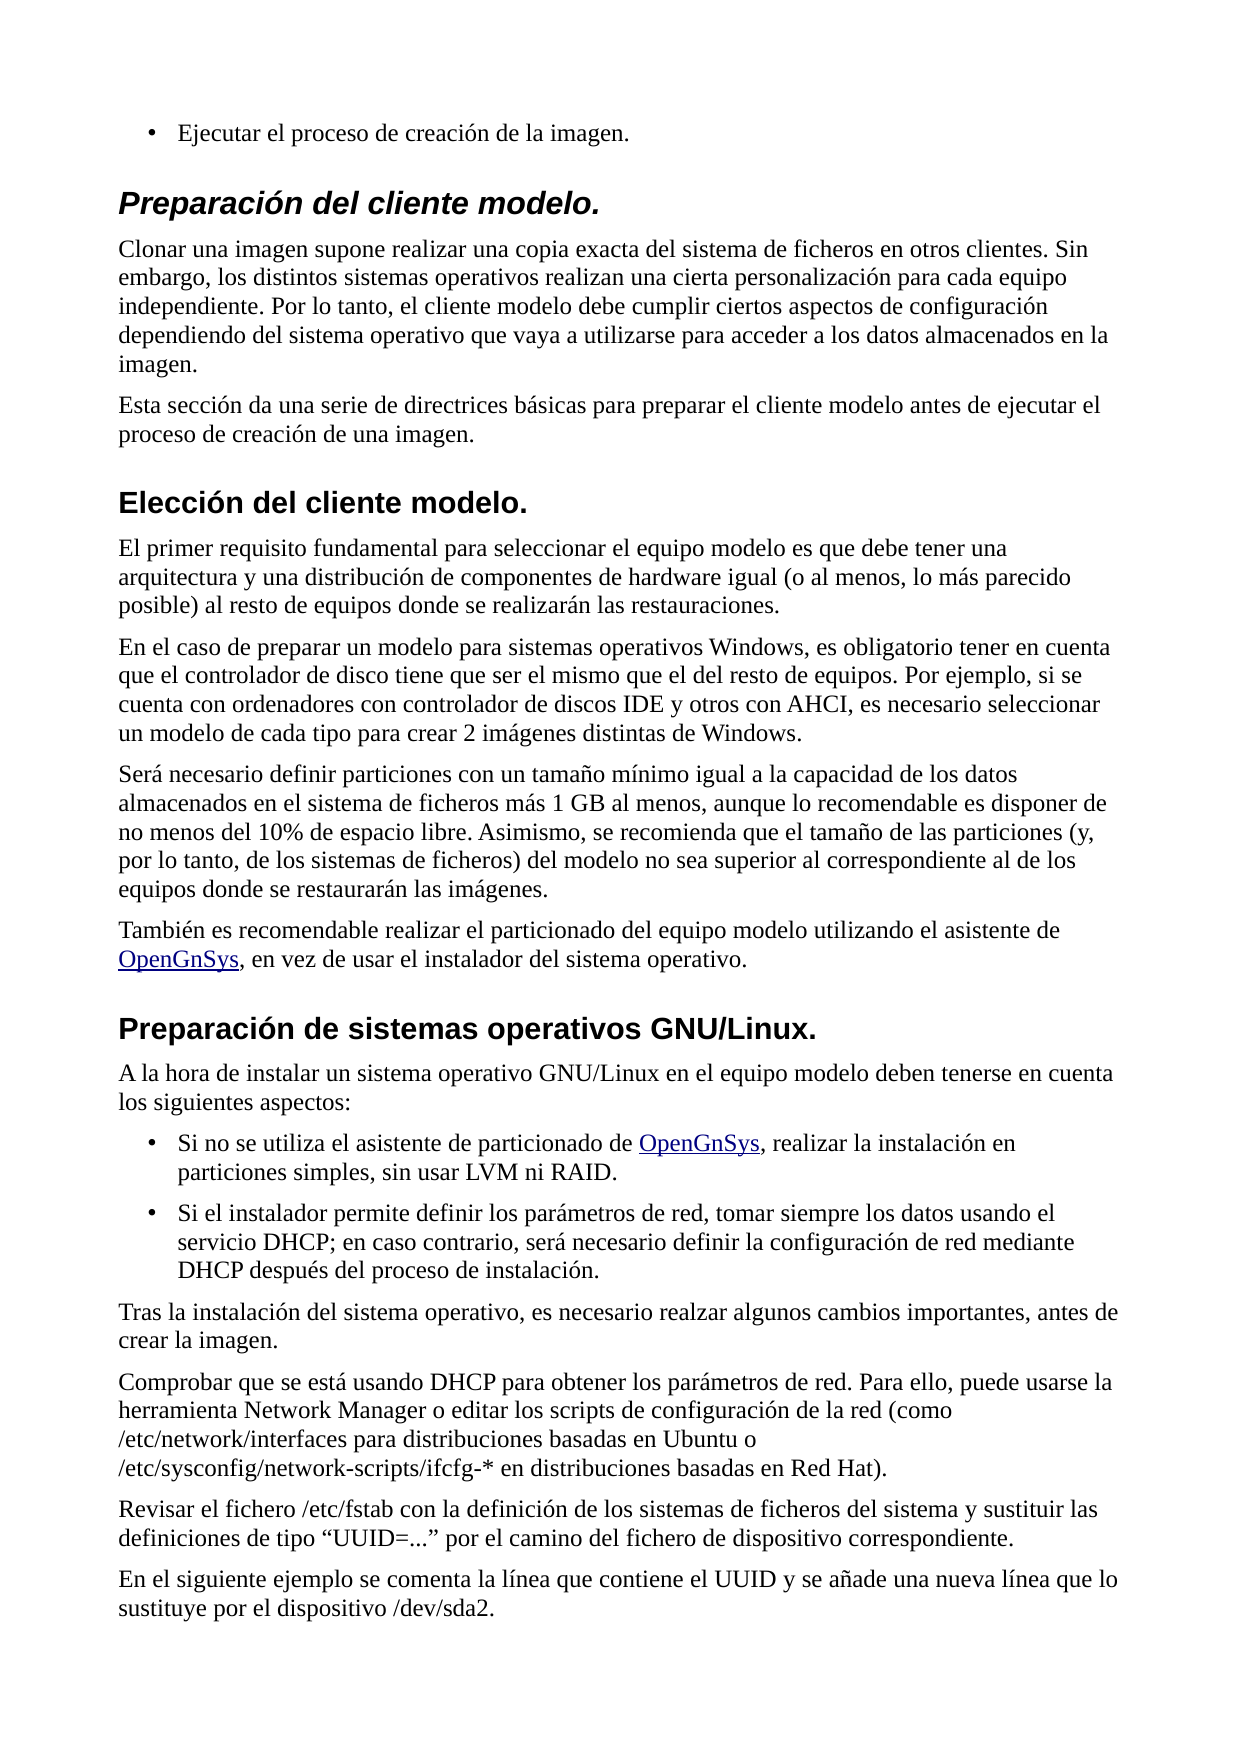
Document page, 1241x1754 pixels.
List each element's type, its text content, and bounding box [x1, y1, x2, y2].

text Esta sección da una serie de directrices básicas para preparar el cliente modelo antes de ejecutar el proceso de creación de una imagen. [118, 390, 1122, 447]
list Si el instalador permite definir los parámetros de red, tomar siempre los datos usando el servicio DHCP; en caso contrario, será necesario definir la configuración de red mediante DHCP después del proceso de instalación. [148, 1198, 1122, 1284]
list Si no se utiliza el asistente de particionado de OpenGnSys, realizar la instalación en particiones simples, sin usar LVM ni RAID. [148, 1128, 1122, 1186]
text En el siguiente ejemplo se comenta la línea que contiene el UUID y se añade una nueva línea que lo sustituye por el dispositivo /dev/sda2. [118, 1564, 1122, 1622]
text El primer requisito fundamental para seleccionar el equipo modelo es que debe tener una arquitectura y una distribución de componentes de hardware igual (o al menos, lo más parecido posible) al resto de equipos donde se realizarán las restauraciones. [118, 533, 1122, 619]
subtitle Elección del cliente modelo. [118, 485, 1122, 520]
subtitle Preparación de sistemas operativos GNU/Linux. [118, 1010, 1122, 1046]
text Clonar una imagen supone realizar una copia exacta del sistema de ficheros en otros clientes. Sin embargo, los distintos sistemas operativos realizan una cierta personalización para cada equipo independiente. Por lo tanto, el cliente modelo debe cumplir ciertos aspectos de configuración dependiendo del sistema operativo que vaya a utilizarse para acceder a los datos almacenados en la imagen. [118, 234, 1122, 377]
text Será necesario definir particiones con un tamaño mínimo igual a la capacidad de los datos almacenados en el sistema de ficheros más 1 GB al menos, aunque lo recomendable es disponer de no menos del 10% de espacio libre. Asimismo, se recomienda que el tamaño de las particiones (y, por lo tanto, de los sistemas de ficheros) del modelo no sea superior al correspondiente al de los equipos donde se restaurarán las imágenes. [118, 759, 1122, 903]
subtitle Preparación del cliente modelo. [118, 184, 1122, 221]
list Ejecutar el proceso de creación de la imagen. [148, 118, 1122, 147]
text Comprobar que se está usando DHCP para obtener los parámetros de red. Para ello, puede usarse la herramienta Network Manager o editar los scripts de configuración de la red (como /etc/network/interfaces para distribuciones basadas en Ubuntu o /etc/sysconfig/network-scripts/ifcfg-* en distribuciones basadas en Red Hat). [118, 1367, 1122, 1482]
text Revisar el fichero /etc/fstab con la definición de los sistemas de ficheros del sistema y sustituir las definiciones de tipo “UUID=...” por el camino del fichero de dispositivo correspondiente. [118, 1494, 1122, 1552]
text Tras la instalación del sistema operativo, es necesario realzar algunos cambios importantes, antes de crear la imagen. [118, 1297, 1122, 1354]
text También es recomendable realizar el particionado del equipo modelo utilizando el asistente de OpenGnSys, en vez de usar el instalador del sistema operativo. [118, 915, 1122, 973]
text A la hora de instalar un sistema operativo GNU/Linux en el equipo modelo deben tenerse en cuenta los siguientes aspectos: [118, 1058, 1122, 1116]
text En el caso de preparar un modelo para sistemas operativos Windows, es obligatorio tener en cuenta que el controlador de disco tiene que ser el mismo que el del resto de equipos. Por ejemplo, si se cuenta con ordenadores con controlador de discos IDE y otros con AHCI, es necesario seleccionar un modelo de cada tipo para crear 2 imágenes distintas de Windows. [118, 632, 1122, 747]
